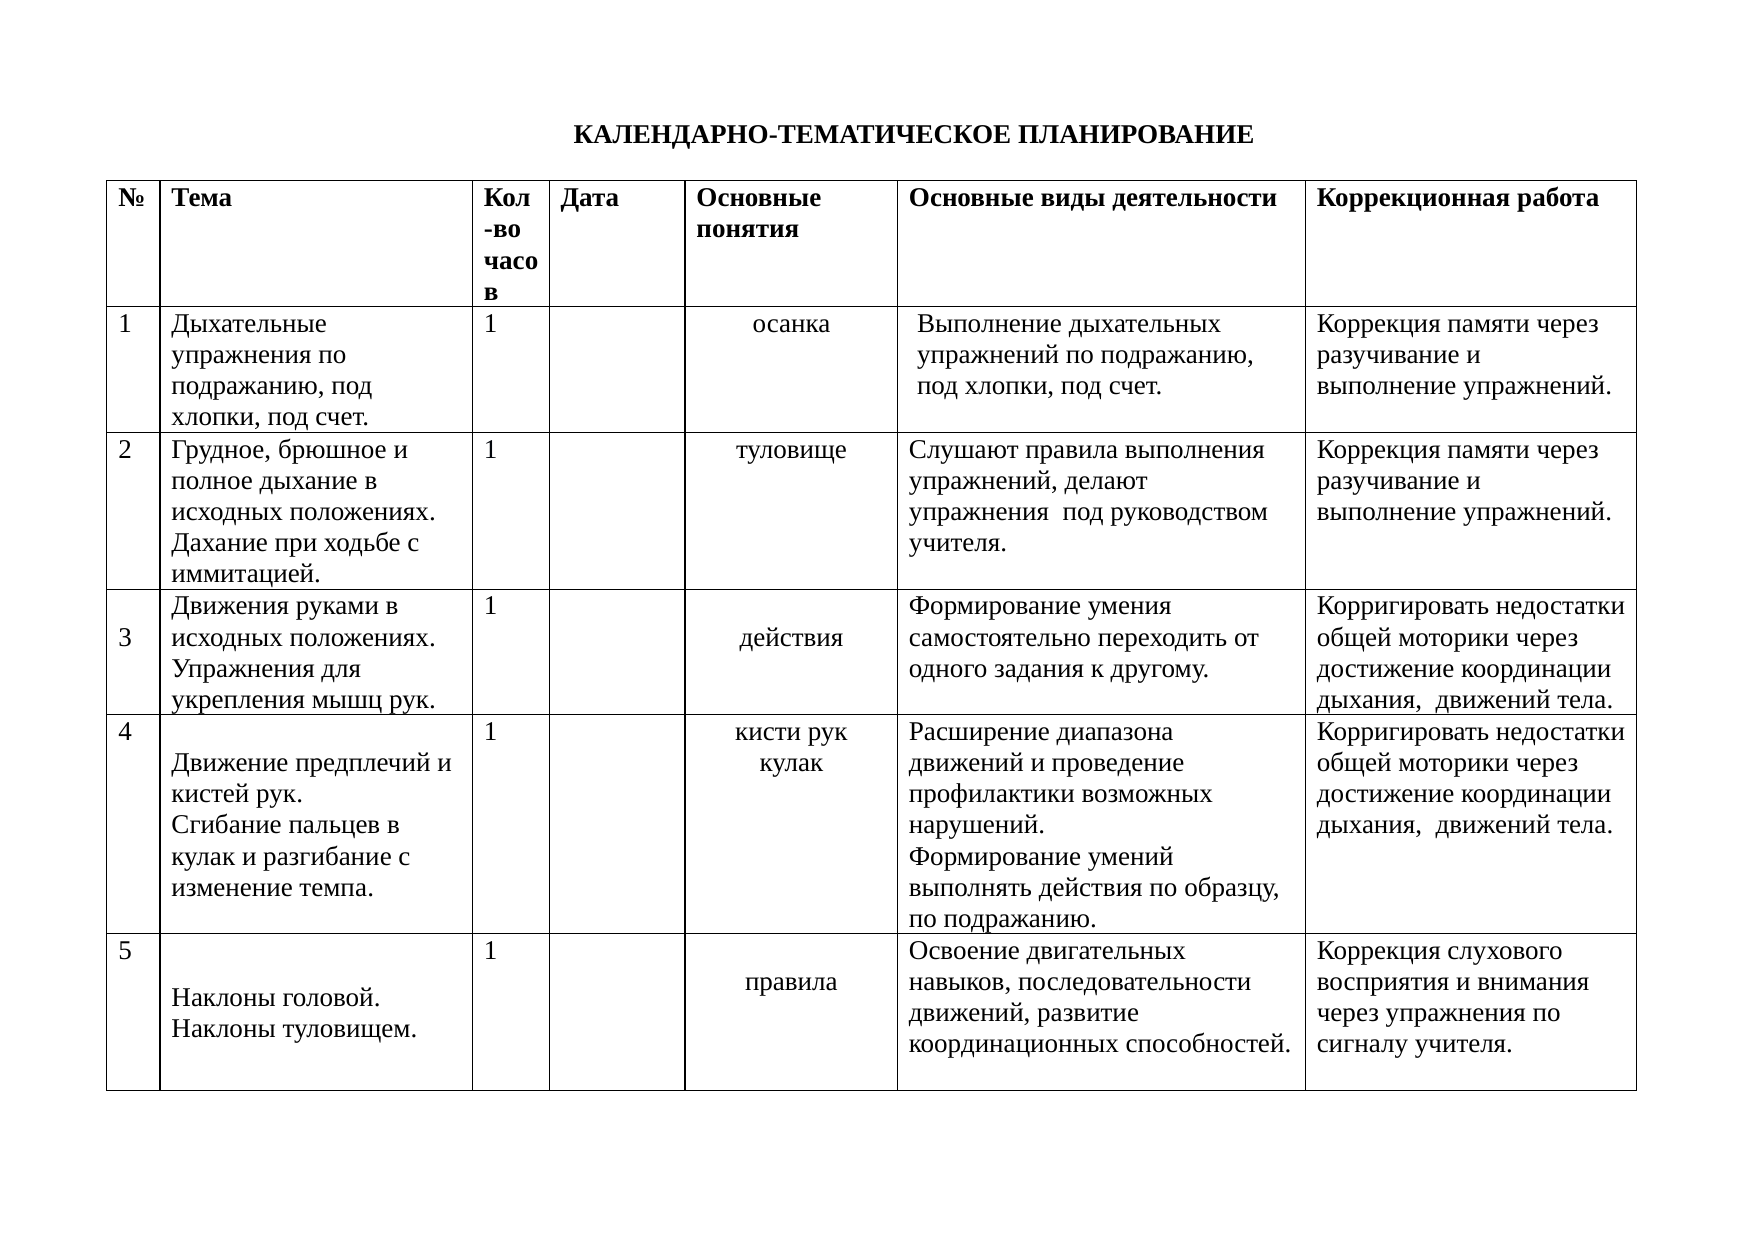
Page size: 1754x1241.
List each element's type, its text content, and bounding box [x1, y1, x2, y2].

table_cell 2 [107, 433, 159, 588]
table_cell [550, 934, 684, 1090]
table_cell правила [686, 934, 897, 1090]
table_cell [550, 590, 684, 714]
table_cell Формирование умения самостоятельно переходить от одного задания к другому. [898, 590, 1305, 714]
table_header Тема [161, 181, 472, 306]
table_cell Коррекция слухового восприятия и внимания через упражнения по сигналу учителя. [1306, 934, 1636, 1090]
table_cell 5 [107, 934, 159, 1090]
table_cell [550, 715, 684, 933]
table_cell 1 [473, 715, 549, 933]
text КАЛЕНДАРНО-ТЕМАТИЧЕСКОЕ ПЛАНИРОВАНИЕ [118, 118, 1636, 149]
table_cell Слушают правила выполнения упражнений, делают упражнения под руководством учителя. [898, 433, 1305, 588]
table_cell Корригировать недостатки общей моторики через достижение координации дыхания, движений тела. [1306, 590, 1636, 714]
table_cell Корригировать недостатки общей моторики через достижение координации дыхания, движений тела. [1306, 715, 1636, 933]
table_cell туловище [686, 433, 897, 588]
table_cell 3 [107, 590, 159, 714]
table_header № [107, 181, 159, 306]
table_cell [550, 433, 684, 588]
table_cell Дыхательные упражнения по подражанию, под хлопки, под счет. [161, 307, 472, 432]
table_cell 1 [107, 307, 159, 432]
table_cell Движения руками в исходных положениях. Упражнения для укрепления мышц рук. [161, 590, 472, 714]
table_cell Освоение двигательных навыков, последовательности движений, развитие координационных способностей. [898, 934, 1305, 1090]
table_cell Коррекция памяти через разучивание и выполнение упражнений. [1306, 307, 1636, 432]
table_cell 1 [473, 934, 549, 1090]
table_cell 1 [473, 307, 549, 432]
table_cell Грудное, брюшное и полное дыхание в исходных положениях. Дахание при ходьбе с иммитацией. [161, 433, 472, 588]
table_cell [550, 307, 684, 432]
table_header Коррекционная работа [1306, 181, 1636, 306]
table_cell кисти рук кулак [686, 715, 897, 933]
table_header Основные виды деятельности [898, 181, 1305, 306]
table_cell 1 [473, 433, 549, 588]
table_header Кол-во часов [473, 181, 549, 306]
table_cell Выполнение дыхательных упражнений по подражанию, под хлопки, под счет. [898, 307, 1305, 432]
table_cell Расширение диапазона движений и проведение профилактики возможных нарушений. Формирование умений выполнять действия по образцу, по подражанию. [898, 715, 1305, 933]
table_cell Наклоны головой. Наклоны туловищем. [161, 934, 472, 1090]
table_cell осанка [686, 307, 897, 432]
table_cell 1 [473, 590, 549, 714]
table_header Основные понятия [686, 181, 897, 306]
table_cell Коррекция памяти через разучивание и выполнение упражнений. [1306, 433, 1636, 588]
table_cell 4 [107, 715, 159, 933]
table_cell Движение предплечий и кистей рук. Сгибание пальцев в кулак и разгибание с изменение темпа. [161, 715, 472, 933]
table_cell действия [686, 590, 897, 714]
table_header Дата [550, 181, 684, 306]
